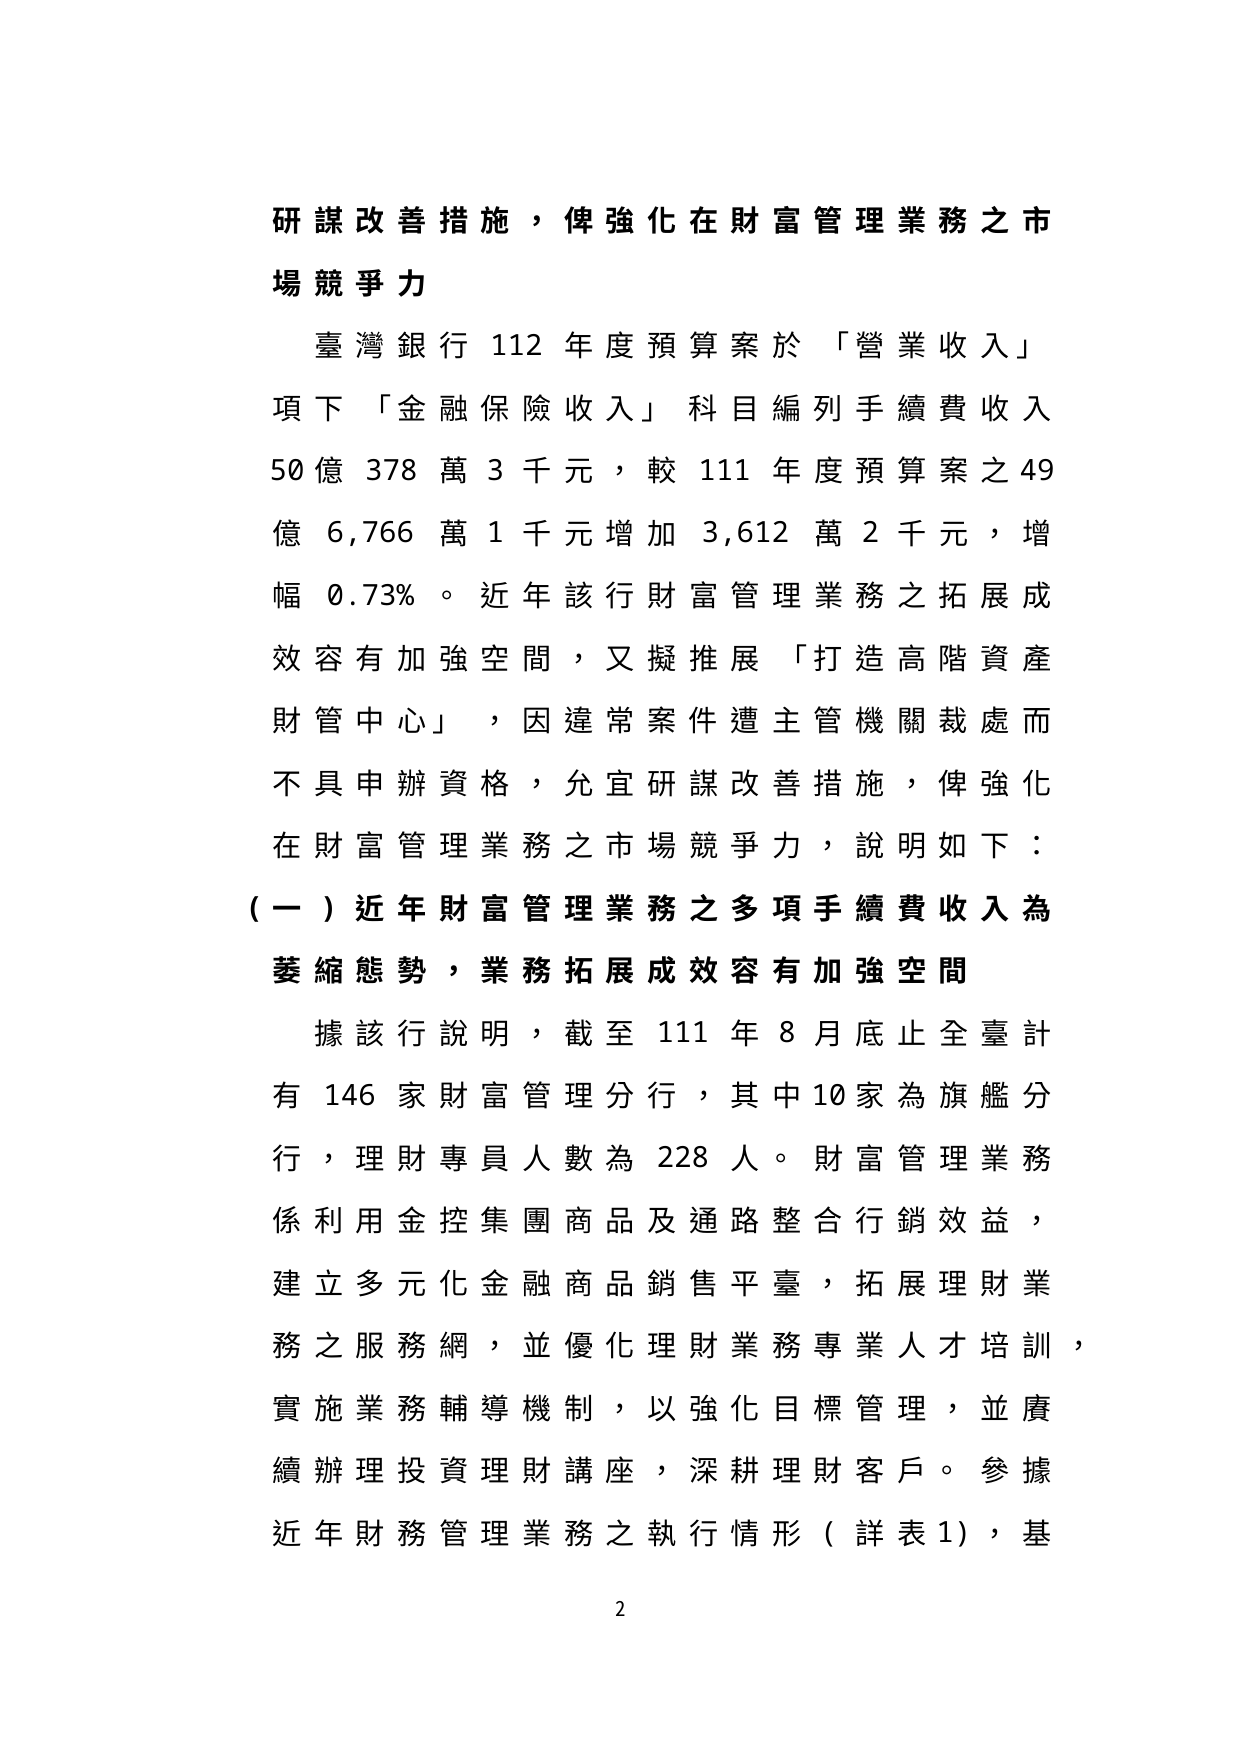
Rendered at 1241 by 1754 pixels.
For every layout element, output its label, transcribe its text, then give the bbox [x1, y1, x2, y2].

text 臺灣銀行112年度預算案於「營業收入」項下「金融保險收入」科目編列手續費收入50億378萬3千元，較111年度預算案之49億6,766萬1千元增加3,612萬2千元，增幅0.73%。近年該行財富管理業務之拓展成效容有加強空間，又擬推展「打造高階資產財管中心」，因違常案件遭主管機關裁處而不具申辦資格，允宜研謀改善措施，俾強化在財富管理業務之市場競爭力，說明如下： [242, 302, 1058, 865]
text (一)近年財富管理業務之多項手續費收入為萎縮態勢，業務拓展成效容有加強空間 [212, 865, 1058, 990]
text 研謀改善措施，俾強化在財富管理業務之市場競爭力 [183, 177, 1058, 302]
text 據該行說明，截至111年8月底止全臺計有146家財富管理分行，其中10家為旗艦分行，理財專員人數為228人。財富管理業務係利用金控集團商品及通路整合行銷效益，建立多元化金融商品銷售平臺，拓展理財業務之服務網，並優化理財業務專業人才培訓，實施業務輔導機制，以強化目標管理，並賡續辦理投資理財講座，深耕理財客戶。參據近年財務管理業務之執行情形(詳表1)，基金手續費收入由108年度2.27億元增至110年度3.62億元，惟其111年度目標數調降至2.50億元，截至111年8月底止實際達成數為1.54億元；保險手續費收入則由108年度11.52億元逐年減至110年度6.82億元，減幅40.80%，111年8月底止實際達成數僅2.96億元；而黃金存摺手續費收入由109年度1.48億元減至110年度0.68億元，減幅54.05%，整體財富管理業務收入由108年度14.42億元逐年減至110年度11.12億元，業務拓展難謂良善。該行說明係因109年起主管機關採取多項監理措施，致儲蓄性質保單之商品條件不佳，客戶購買意願不高；110年則受疫情影響，業務推展不易；111年因美國聯準會及臺灣央行啟動升息循環，所售儲蓄險商品之內部報酬率(IRR)與定存趨近甚或低於牌告存款利率，致儲蓄型保單不具吸引力；且全球股市大幅下修，影響客戶投資信心，致投資型保單推展難度增加。鑒於國際金融市場風險漸增，金融商品投資與專業管理更顯重要，各該財務管理業務推展均容有積極改善空間。 [242, 990, 1058, 1552]
